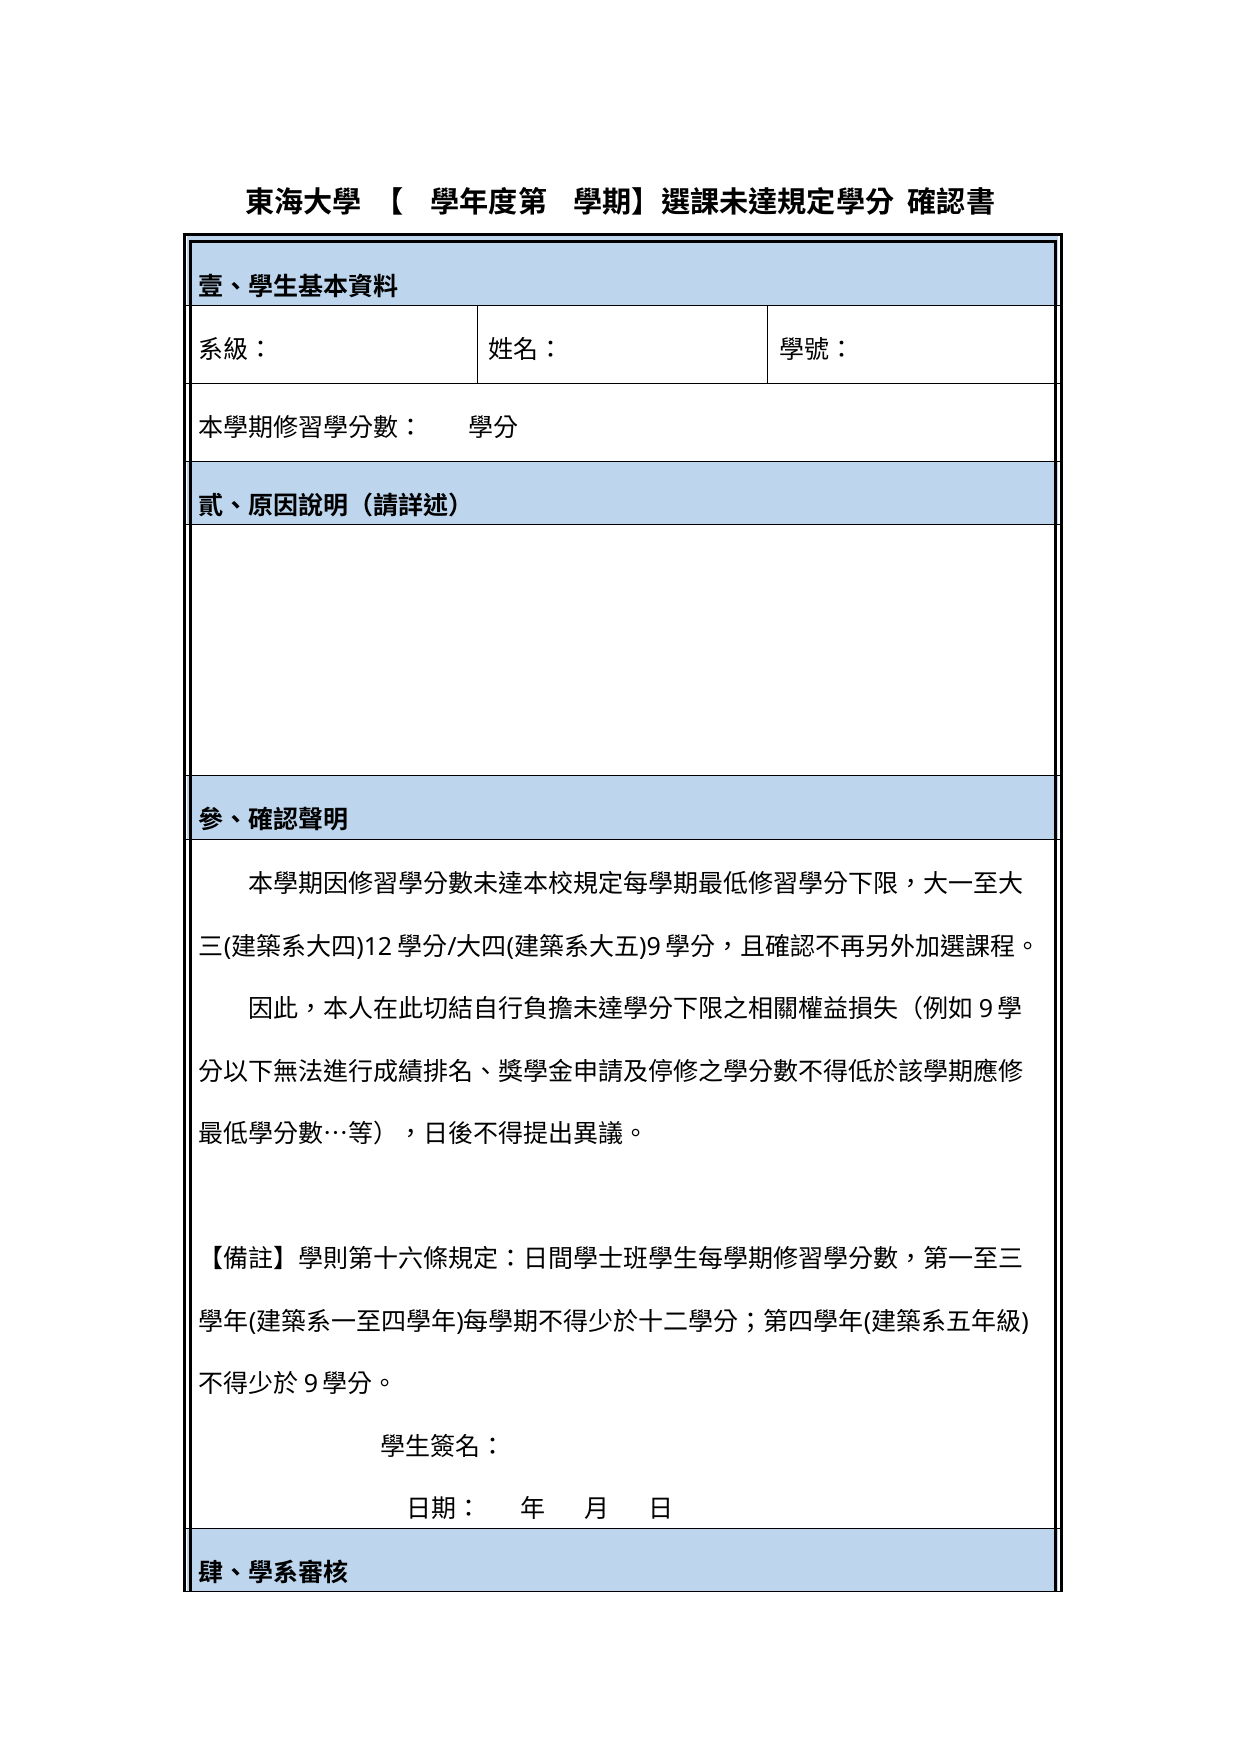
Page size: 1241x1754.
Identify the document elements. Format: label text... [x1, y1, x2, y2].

table_header 壹、學生基本資料 [187, 236, 1058, 305]
table_cell 參、確認聲明 [192, 776, 1054, 839]
table_cell 學號： [768, 306, 1054, 383]
table_cell 姓名： [478, 306, 767, 383]
table_cell 本學期修習學分數： 學分 [192, 384, 1054, 461]
table_cell 貳、原因說明（請詳述） [192, 462, 1054, 524]
table_cell [192, 525, 1054, 775]
table_cell 本學期因修習學分數未達本校規定每學期最低修習學分下限，大一至大三(建築系大四)12學分/大四(建築系大五)9學分，且確認不再另外加選課程。 因此，本人在此切結自行負擔未達學分下限之相關權益損失（例如9學分以下無法進行成績排名、獎學金申請及停修之學分數不得低於該學期應修最低學分數…等），日後不得提出異議。 【備註】學則第十六條規定：日間學士班學生每學期修習學分數，第一至三學年(建築系一至四學年)每學期不得少於十二學分；第四學年(建築系五年級)不得少於9學分。 學生簽名： 日期： 年 月 日 [192, 840, 1054, 1527]
table_cell 系級： [192, 306, 477, 383]
table_cell 肆、學系審核 [192, 1529, 1054, 1591]
text 東海大學 【 學年度第 學期】選課未達規定學分 確認書 [187, 158, 1053, 221]
